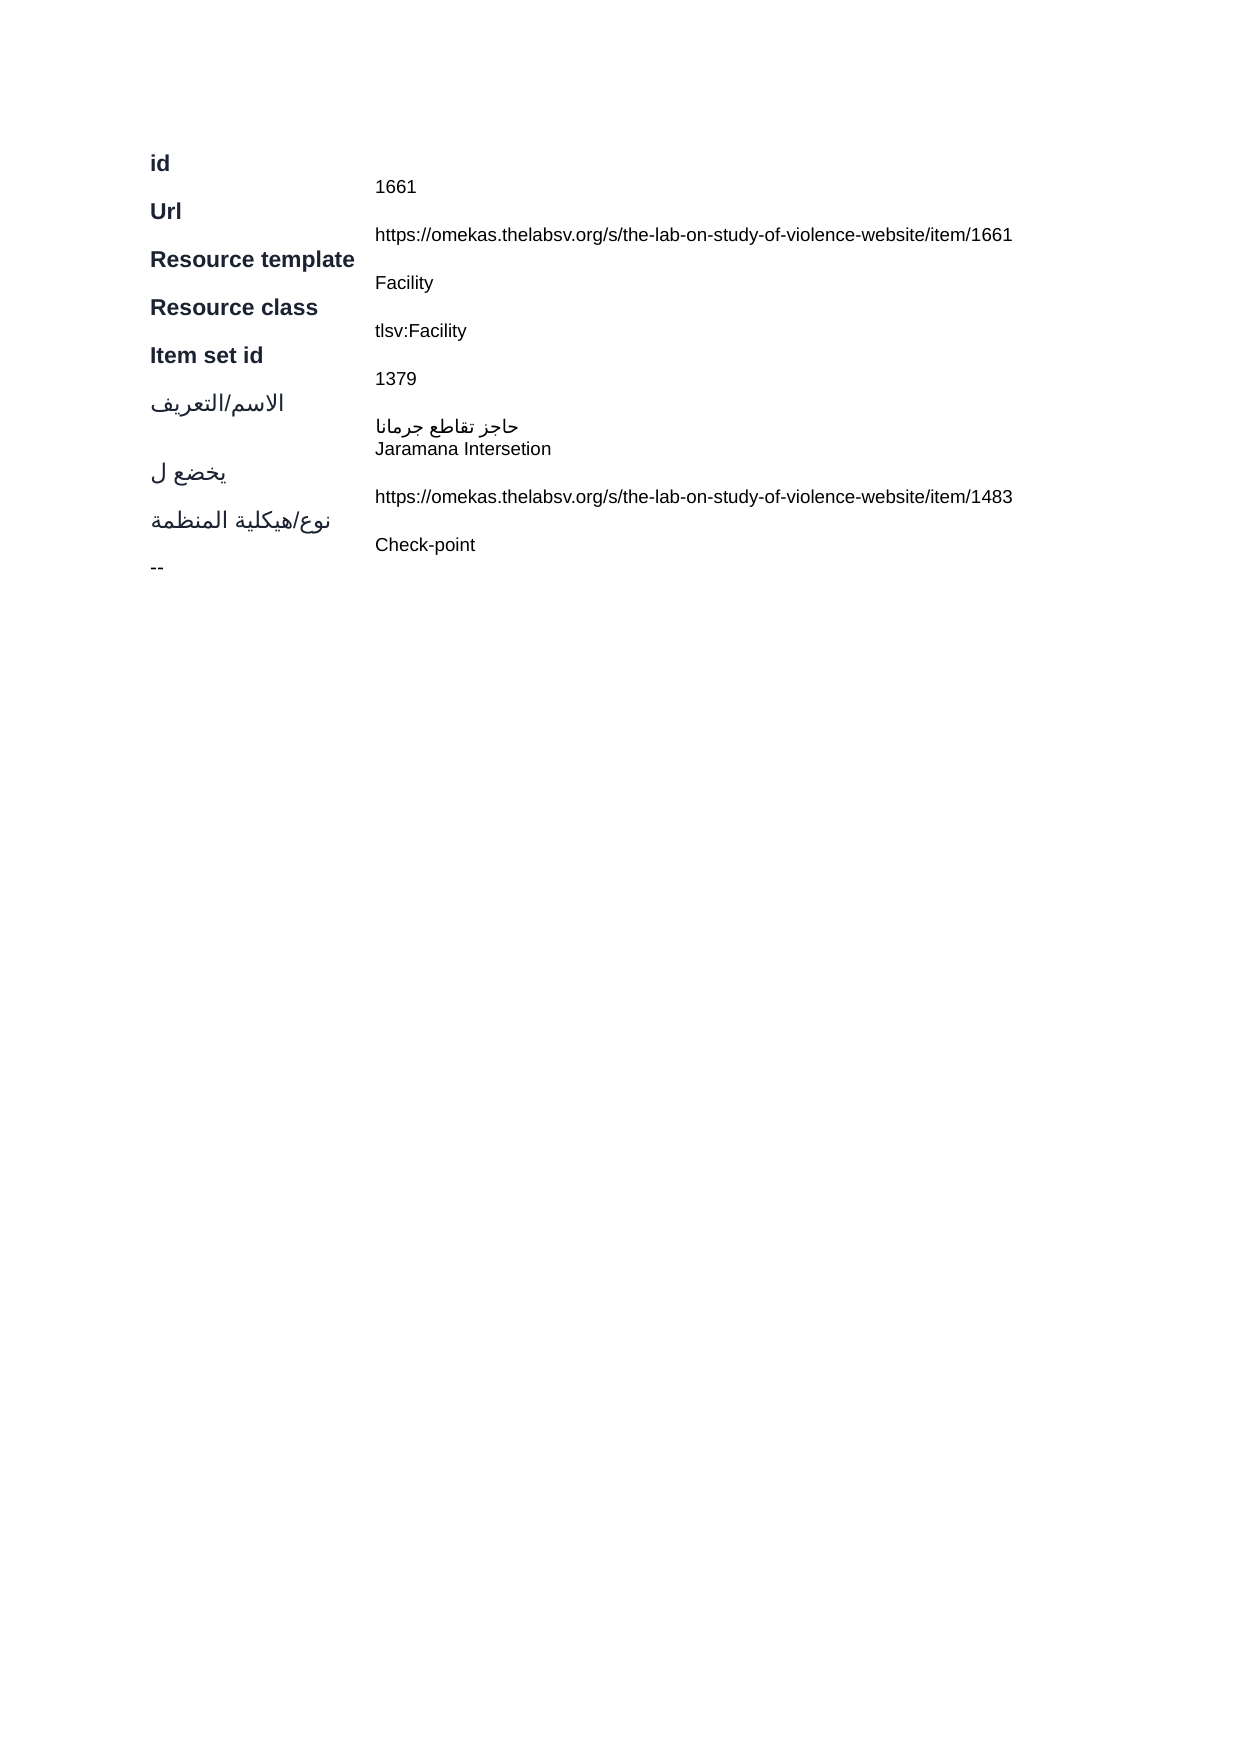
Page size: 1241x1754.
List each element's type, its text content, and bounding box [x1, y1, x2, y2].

text الاسم/التعريف [150, 389, 1090, 416]
text tlsv:Facility [375, 320, 1090, 342]
text id [150, 150, 1090, 176]
text https://omekas.thelabsv.org/s/the-lab-on-study-of-violence-website/item/1661 [375, 224, 1090, 246]
text -- [150, 555, 1090, 579]
text Check-point [375, 533, 1090, 555]
text Facility [375, 272, 1090, 294]
text Resource template [150, 246, 1090, 272]
text Jaramana Intersetion [375, 437, 1090, 459]
text Resource class [150, 294, 1090, 320]
text https://omekas.thelabsv.org/s/the-lab-on-study-of-violence-website/item/1483 [375, 485, 1090, 507]
text 1661 [375, 176, 1090, 198]
text Url [150, 198, 1090, 224]
text Item set id [150, 342, 1090, 368]
text حاجز تقاطع جرمانا [375, 416, 1090, 437]
text 1379 [375, 368, 1090, 389]
text نوع/هيكلية المنظمة [150, 507, 1090, 533]
text يخضع ل [150, 459, 1090, 485]
